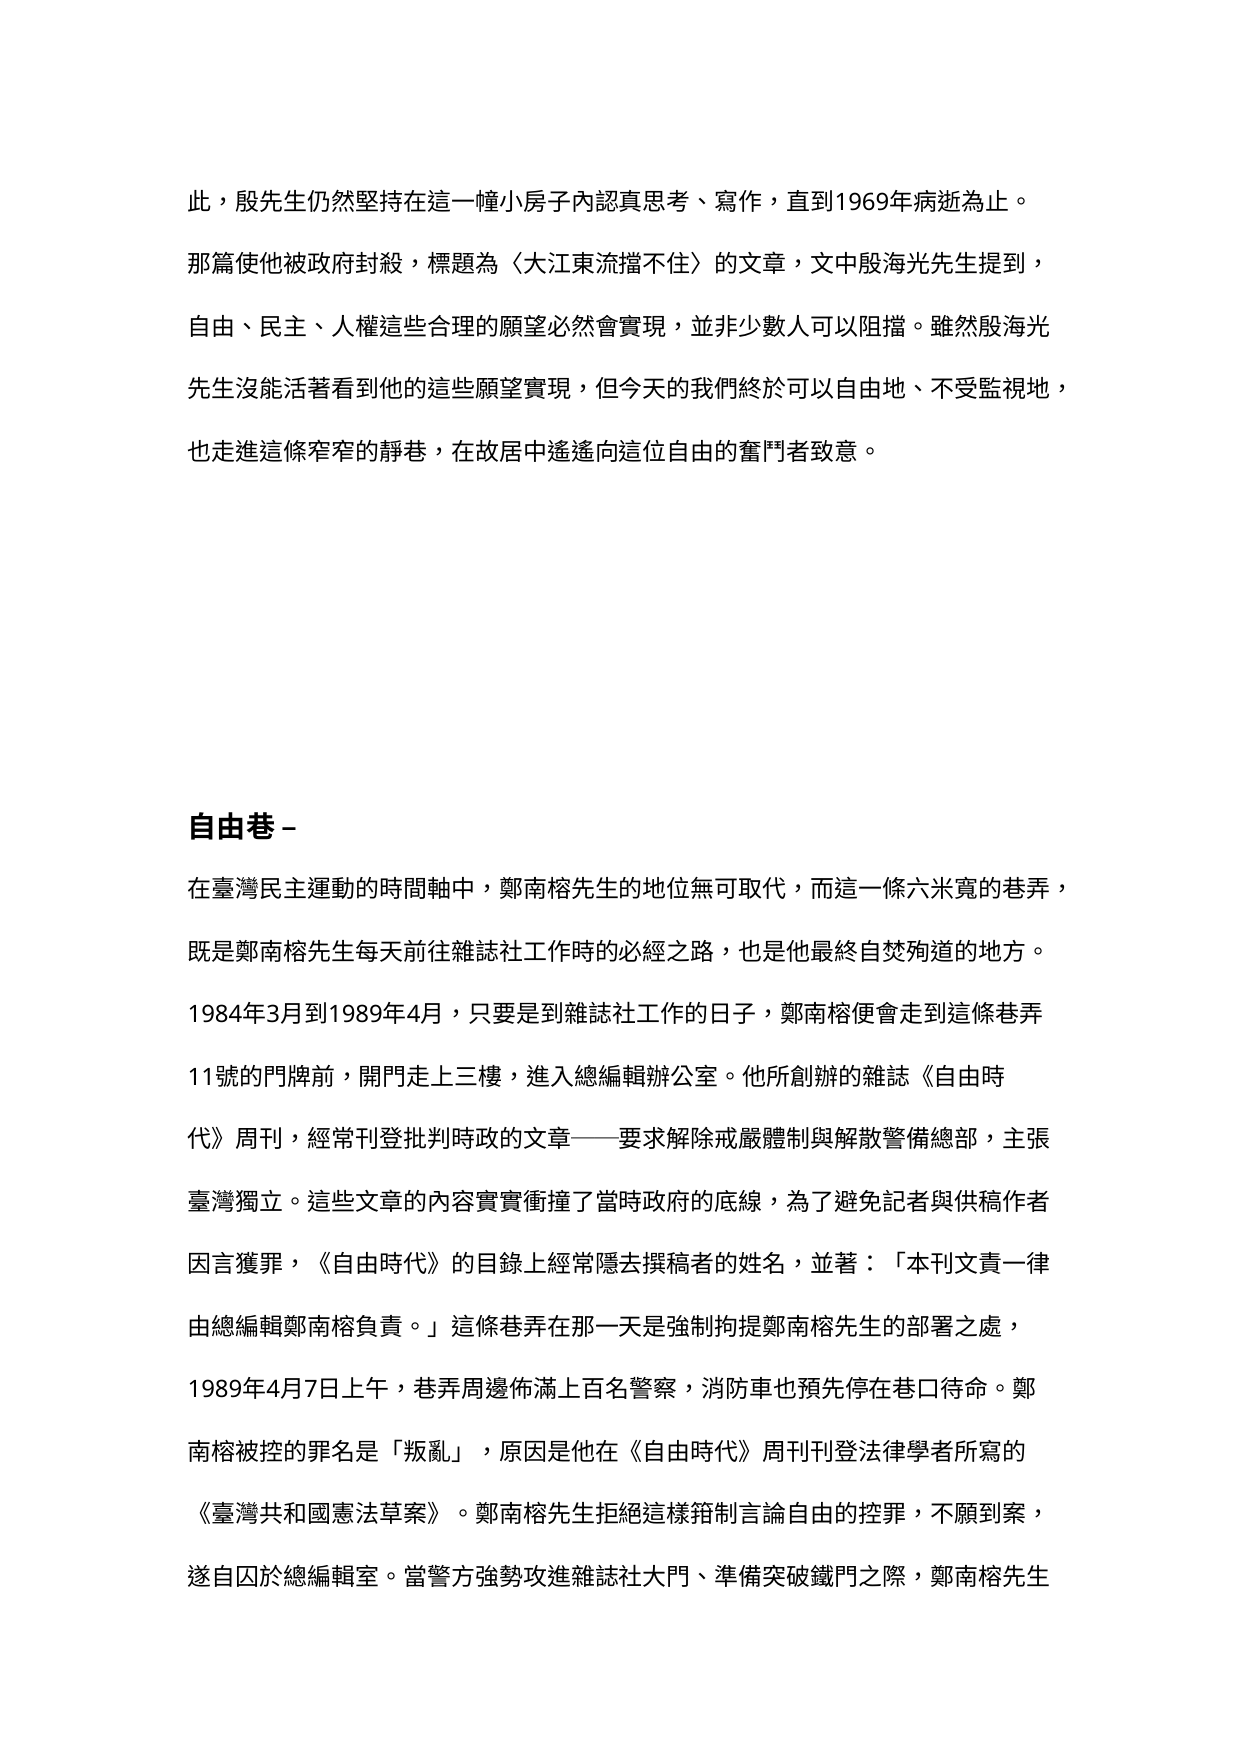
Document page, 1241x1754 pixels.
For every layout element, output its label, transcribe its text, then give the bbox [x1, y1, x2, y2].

text 自由巷 – [187, 783, 1053, 846]
text 在臺灣⺠主運動的時間軸中，鄭南榕先生的地位無可取代，⽽這⼀條六米寬的巷弄，既是鄭南榕先生每天前往雜誌社⼯作時的必經之路，也是他最終⾃焚殉道的地⽅。1984年3⽉到1989年4⽉，只要是到雜誌社⼯作的⽇⼦，鄭南榕便會走到這條巷弄11號的⾨牌前，開⾨走上三樓，進入總編輯辦公室。他所創辦的雜誌《⾃由時代》周刊，經常刊登批判時政的⽂章──要求解除戒嚴體制與解散警備總部，主張臺灣獨立。這些⽂章的內容實實衝撞了當時政府的底線，為了避免記者與供稿作者因⾔獲罪，《⾃由時代》的⽬錄上經常隱去撰稿者的姓名，並著：「本刊⽂責⼀律由總編輯鄭南榕負責。」這條巷弄在那一天是強制拘提鄭南榕先生的部署之處，1989年4⽉7⽇上午，巷弄周邊佈滿上百名警察，消防⾞也預先停在巷⼝待命。鄭南榕被控的罪名是「叛亂」，原因是他在《⾃由時代》周刊刊登法律學者所寫的《臺灣共和國憲法草案》。鄭南榕先生拒絕這樣箝制⾔論⾃由的控罪，不願到案，遂⾃囚於總編輯室。當警⽅強勢攻進雜誌社⼤⾨、準備突破鐵⾨之際，鄭南榕先生引燃汽油⾃焚。──今⽇，11號3樓是鄭南榕基⾦會的所在地，並仍保留著當時總編輯室焚毀的樣貌。 [187, 846, 1053, 1596]
text 那篇使他被政府封殺，標題為〈大江東流擋不住〉的文章，文中殷海光先生提到，自由、民主、人權這些合理的願望必然會實現，並非少數人可以阻擋。雖然殷海光先生沒能活著看到他的這些願望實現，但今天的我們終於可以自由地、不受監視地，也走進這條窄窄的靜巷，在故居中遙遙向這位自由的奮鬥者致意。 [187, 221, 1053, 471]
text 殷海光先生是一位擁抱自由主義的哲學家，原先任教於鄰近的臺灣大學，1960年，由於在異議雜誌《自由中國》上撰寫文章，更與雷震等人共同倡議籌組反對黨，因而被政府封殺，不但無法繼續在大學任教，著作也遭查禁，終身受到監視。儘管如此，殷先生仍然堅持在這一幢小房子內認真思考、寫作，直到1969年病逝為止。 [187, 158, 1053, 221]
